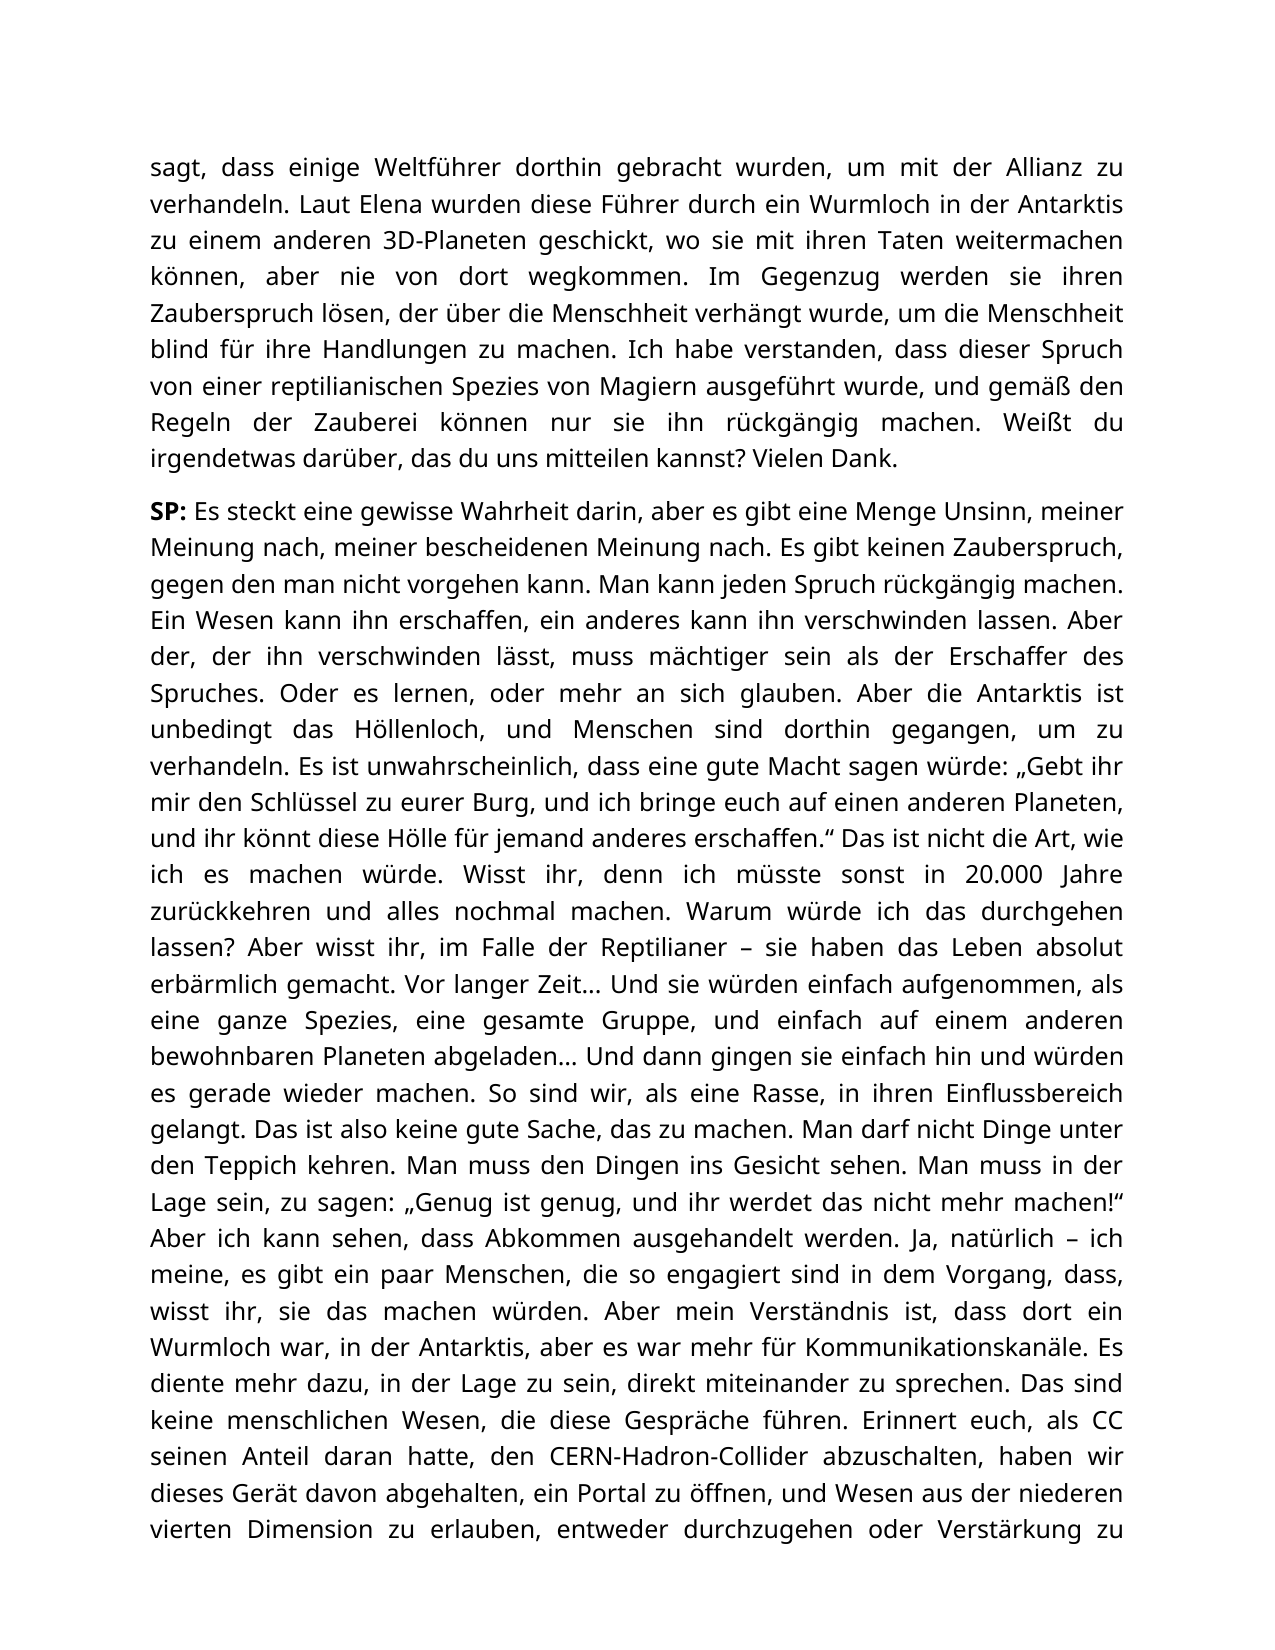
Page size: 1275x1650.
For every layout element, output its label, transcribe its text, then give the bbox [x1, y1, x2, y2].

text sagt, dass einige Weltführer dorthin gebracht wurden, um mit der Allianz zu verhandeln. Laut Elena wurden diese Führer durch ein Wurmloch in der Antarktis zu einem anderen 3D-Planeten geschickt, wo sie mit ihren Taten weitermachen können, aber nie von dort wegkommen. Im Gegenzug werden sie ihren Zauberspruch lösen, der über die Menschheit verhängt wurde, um die Menschheit blind für ihre Handlungen zu machen. Ich habe verstanden, dass dieser Spruch von einer reptilianischen Spezies von Magiern ausgeführt wurde, und gemäß den Regeln der Zauberei können nur sie ihn rückgängig machen. Weißt du irgendetwas darüber, das du uns mitteilen kannst? Vielen Dank. [150, 150, 1125, 475]
text SP: Es steckt eine gewisse Wahrheit darin, aber es gibt eine Menge Unsinn, meiner Meinung nach, meiner bescheidenen Meinung nach. Es gibt keinen Zauberspruch, gegen den man nicht vorgehen kann. Man kann jeden Spruch rückgängig machen. Ein Wesen kann ihn erschaffen, ein anderes kann ihn verschwinden lassen. Aber der, der ihn verschwinden lässt, muss mächtiger sein als der Erschaffer des Spruches. Oder es lernen, oder mehr an sich glauben. Aber die Antarktis ist unbedingt das Höllenloch, und Menschen sind dorthin gegangen, um zu verhandeln. Es ist unwahrscheinlich, dass eine gute Macht sagen würde: „Gebt ihr mir den Schlüssel zu eurer Burg, und ich bringe euch auf einen anderen Planeten, und ihr könnt diese Hölle für jemand anderes erschaffen.“ Das ist nicht die Art, wie ich es machen würde. Wisst ihr, denn ich müsste sonst in 20.000 Jahre zurückkehren und alles nochmal machen. Warum würde ich das durchgehen lassen? Aber wisst ihr, im Falle der Reptilianer – sie haben das Leben absolut erbärmlich gemacht. Vor langer Zeit... Und sie würden einfach aufgenommen, als eine ganze Spezies, eine gesamte Gruppe, und einfach auf einem anderen bewohnbaren Planeten abgeladen… Und dann gingen sie einfach hin und würden es gerade wieder machen. So sind wir, als eine Rasse, in ihren Einflussbereich gelangt. Das ist also keine gute Sache, das zu machen. Man darf nicht Dinge unter den Teppich kehren. Man muss den Dingen ins Gesicht sehen. Man muss in der Lage sein, zu sagen: „Genug ist genug, und ihr werdet das nicht mehr machen!“ Aber ich kann sehen, dass Abkommen ausgehandelt werden. Ja, natürlich – ich meine, es gibt ein paar Menschen, die so engagiert sind in dem Vorgang, dass, wisst ihr, sie das machen würden. Aber mein Verständnis ist, dass dort ein Wurmloch war, in der Antarktis, aber es war mehr für Kommunikationskanäle. Es diente mehr dazu, in der Lage zu sein, direkt miteinander zu sprechen. Das sind keine menschlichen Wesen, die diese Gespräche führen. Erinnert euch, als CC seinen Anteil daran hatte, den CERN-Hadron-Collider abzuschalten, haben wir dieses Gerät davon abgehalten, ein Portal zu öffnen, und Wesen aus der niederen vierten Dimension zu erlauben, entweder durchzugehen oder Verstärkung zu [150, 494, 1125, 1546]
